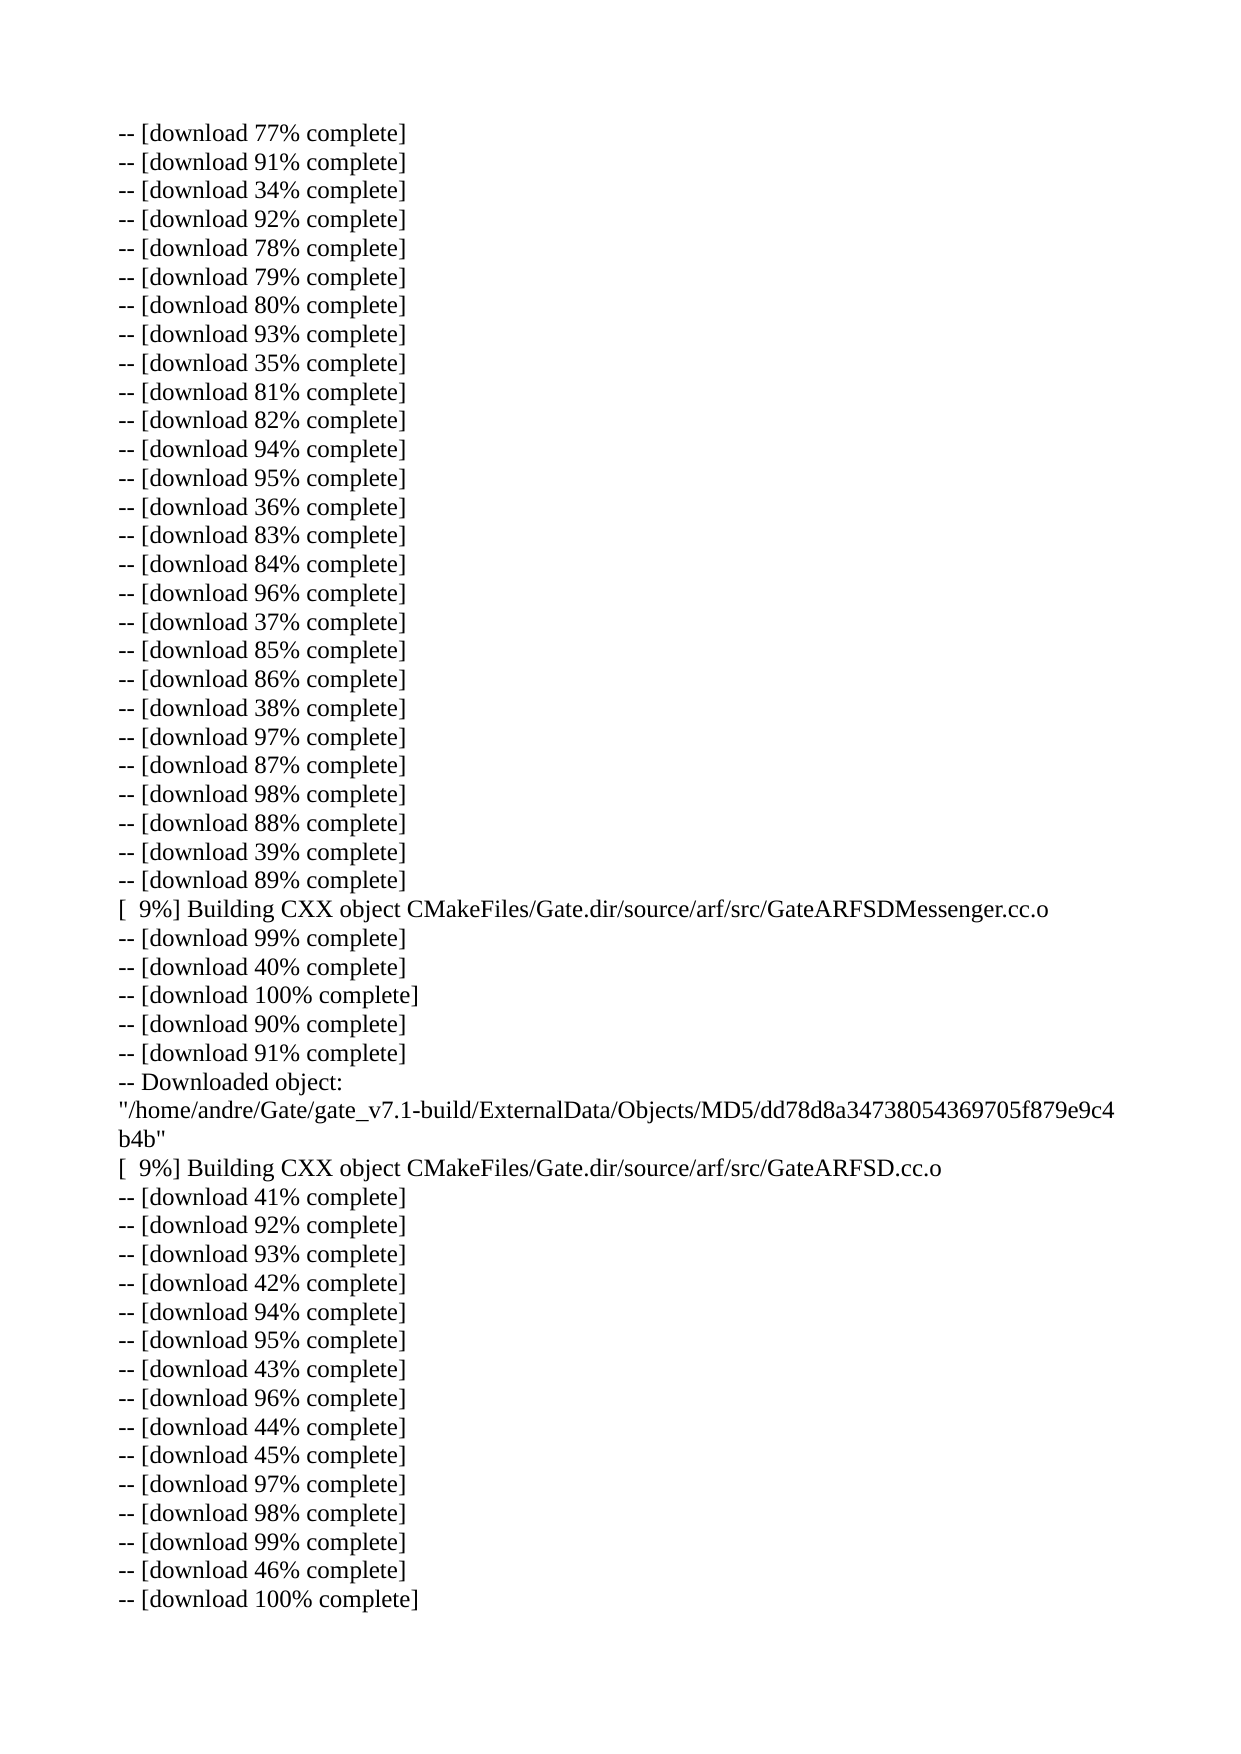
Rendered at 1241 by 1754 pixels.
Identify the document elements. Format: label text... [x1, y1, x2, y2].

text -- [download 45% complete] [118, 1441, 1122, 1469]
text -- [download 46% complete] [118, 1556, 1122, 1584]
text -- [download 100% complete] [118, 1584, 1122, 1613]
text -- [download 77% complete] [118, 118, 1122, 147]
text -- [download 94% complete] [118, 434, 1122, 463]
text -- [download 85% complete] [118, 636, 1122, 664]
text -- [download 92% complete] [118, 1211, 1122, 1239]
text -- [download 87% complete] [118, 751, 1122, 779]
text [ 9%] Building CXX object CMakeFiles/Gate.dir/source/arf/src/GateARFSD.cc.o [118, 1153, 1122, 1182]
text -- [download 37% complete] [118, 607, 1122, 636]
text -- [download 35% complete] [118, 348, 1122, 377]
text -- [download 91% complete] [118, 147, 1122, 176]
text [ 9%] Building CXX object CMakeFiles/Gate.dir/source/arf/src/GateARFSDMessenger.cc.o [118, 894, 1122, 923]
text -- [download 100% complete] [118, 981, 1122, 1009]
text -- [download 97% complete] [118, 722, 1122, 751]
text -- [download 42% complete] [118, 1268, 1122, 1297]
text -- [download 97% complete] [118, 1469, 1122, 1498]
text -- [download 81% complete] [118, 377, 1122, 406]
text -- Downloaded object: "/home/andre/Gate/gate_v7.1-build/ExternalData/Objects/MD5/dd78d8a34738054369705f879e9c4b4b" [118, 1067, 1122, 1153]
text -- [download 90% complete] [118, 1009, 1122, 1038]
text -- [download 89% complete] [118, 866, 1122, 894]
text -- [download 82% complete] [118, 406, 1122, 434]
text -- [download 96% complete] [118, 578, 1122, 607]
text -- [download 95% complete] [118, 1326, 1122, 1354]
text -- [download 92% complete] [118, 204, 1122, 233]
text -- [download 36% complete] [118, 492, 1122, 521]
text -- [download 98% complete] [118, 779, 1122, 808]
text -- [download 44% complete] [118, 1412, 1122, 1441]
text -- [download 39% complete] [118, 837, 1122, 866]
text -- [download 86% complete] [118, 664, 1122, 693]
text -- [download 93% complete] [118, 319, 1122, 348]
text -- [download 95% complete] [118, 463, 1122, 492]
text -- [download 43% complete] [118, 1354, 1122, 1383]
text -- [download 41% complete] [118, 1182, 1122, 1211]
text -- [download 93% complete] [118, 1239, 1122, 1268]
text -- [download 34% complete] [118, 176, 1122, 204]
text -- [download 98% complete] [118, 1498, 1122, 1527]
text -- [download 84% complete] [118, 549, 1122, 578]
text -- [download 96% complete] [118, 1383, 1122, 1412]
text -- [download 38% complete] [118, 693, 1122, 722]
text -- [download 88% complete] [118, 808, 1122, 837]
text -- [download 40% complete] [118, 952, 1122, 981]
text -- [download 80% complete] [118, 291, 1122, 319]
text -- [download 99% complete] [118, 1527, 1122, 1556]
text -- [download 94% complete] [118, 1297, 1122, 1326]
text -- [download 78% complete] [118, 233, 1122, 262]
text -- [download 99% complete] [118, 923, 1122, 952]
text -- [download 79% complete] [118, 262, 1122, 291]
text -- [download 91% complete] [118, 1038, 1122, 1067]
text -- [download 83% complete] [118, 521, 1122, 549]
